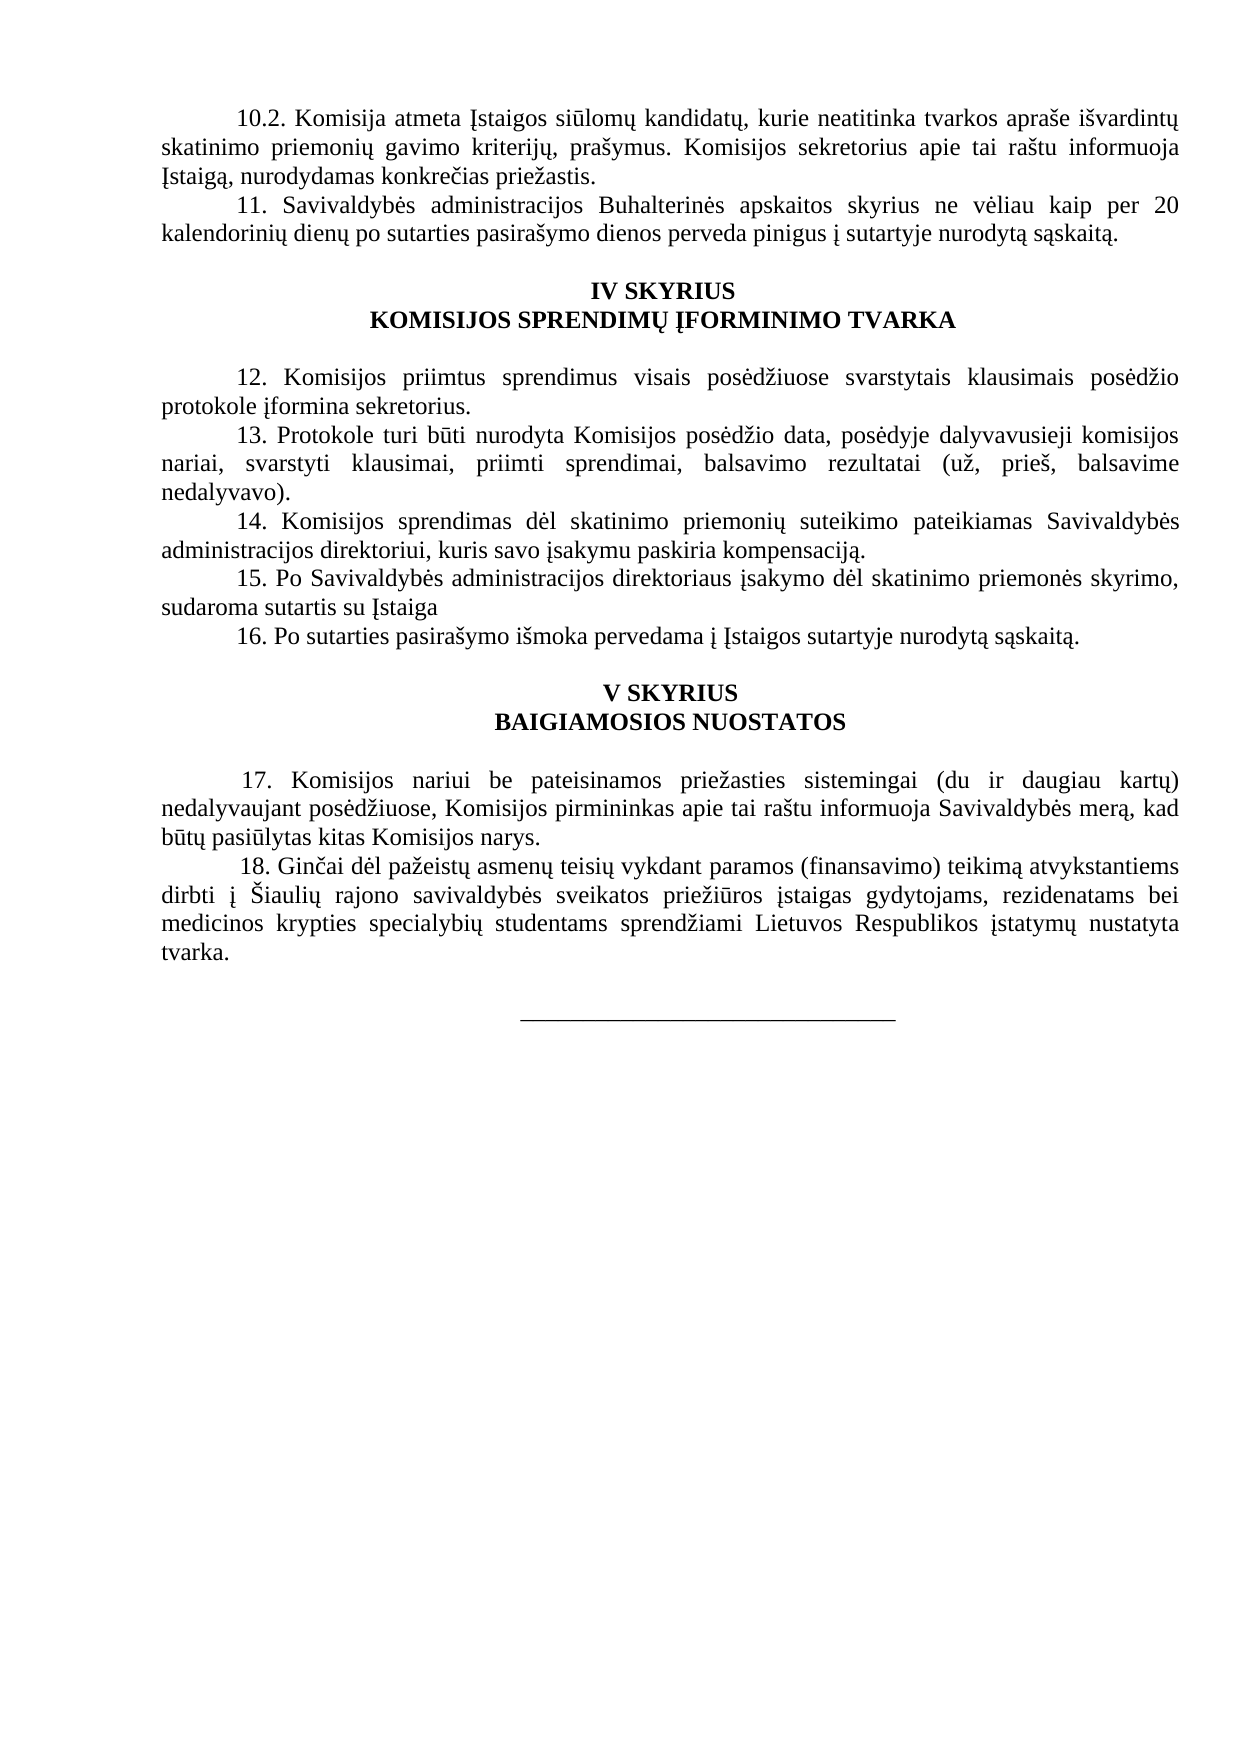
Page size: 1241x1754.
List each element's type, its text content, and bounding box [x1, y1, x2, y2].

text 14. Komisijos sprendimas dėl skatinimo priemonių suteikimo pateikiamas Savivaldybės administracijos direktoriui, kuris savo įsakymu paskiria kompensaciją. [161, 506, 1180, 563]
text 10.2. Komisija atmeta Įstaigos siūlomų kandidatų, kurie neatitinka tvarkos apraše išvardintų skatinimo priemonių gavimo kriterijų, prašymus. Komisijos sekretorius apie tai raštu informuoja Įstaigą, nurodydamas konkrečias priežastis. [161, 103, 1180, 190]
text V SKYRIUS [161, 678, 1180, 707]
text 16. Po sutarties pasirašymo išmoka pervedama į Įstaigos sutartyje nurodytą sąskaitą. [161, 621, 1180, 650]
text ______________________________ [161, 995, 1180, 1023]
text BAIGIAMOSIOS NUOSTATOS [161, 707, 1180, 736]
text KOMISIJOS SPRENDIMŲ ĮFORMINIMO TVARKA [146, 305, 1180, 333]
text 11. Savivaldybės administracijos Buhalterinės apskaitos skyrius ne vėliau kaip per 20 kalendorinių dienų po sutarties pasirašymo dienos perveda pinigus į sutartyje nurodytą sąskaitą. [161, 190, 1180, 247]
text IV SKYRIUS [146, 276, 1180, 305]
text 15. Po Savivaldybės administracijos direktoriaus įsakymo dėl skatinimo priemonės skyrimo, sudaroma sutartis su Įstaiga [161, 563, 1180, 621]
text 13. Protokole turi būti nurodyta Komisijos posėdžio data, posėdyje dalyvavusieji komisijos nariai, svarstyti klausimai, priimti sprendimai, balsavimo rezultatai (už, prieš, balsavime nedalyvavo). [161, 420, 1180, 506]
text 18. Ginčai dėl pažeistų asmenų teisių vykdant paramos (finansavimo) teikimą atvykstantiems dirbti į Šiaulių rajono savivaldybės sveikatos priežiūros įstaigas gydytojams, rezidenatams bei medicinos krypties specialybių studentams sprendžiami Lietuvos Respublikos įstatymų nustatyta tvarka. [161, 851, 1180, 966]
text 12. Komisijos priimtus sprendimus visais posėdžiuose svarstytais klausimais posėdžio protokole įformina sekretorius. [161, 362, 1180, 420]
text 17. Komisijos nariui be pateisinamos priežasties sistemingai (du ir daugiau kartų) nedalyvaujant posėdžiuose, Komisijos pirmininkas apie tai raštu informuoja Savivaldybės merą, kad būtų pasiūlytas kitas Komisijos narys. [161, 765, 1180, 851]
